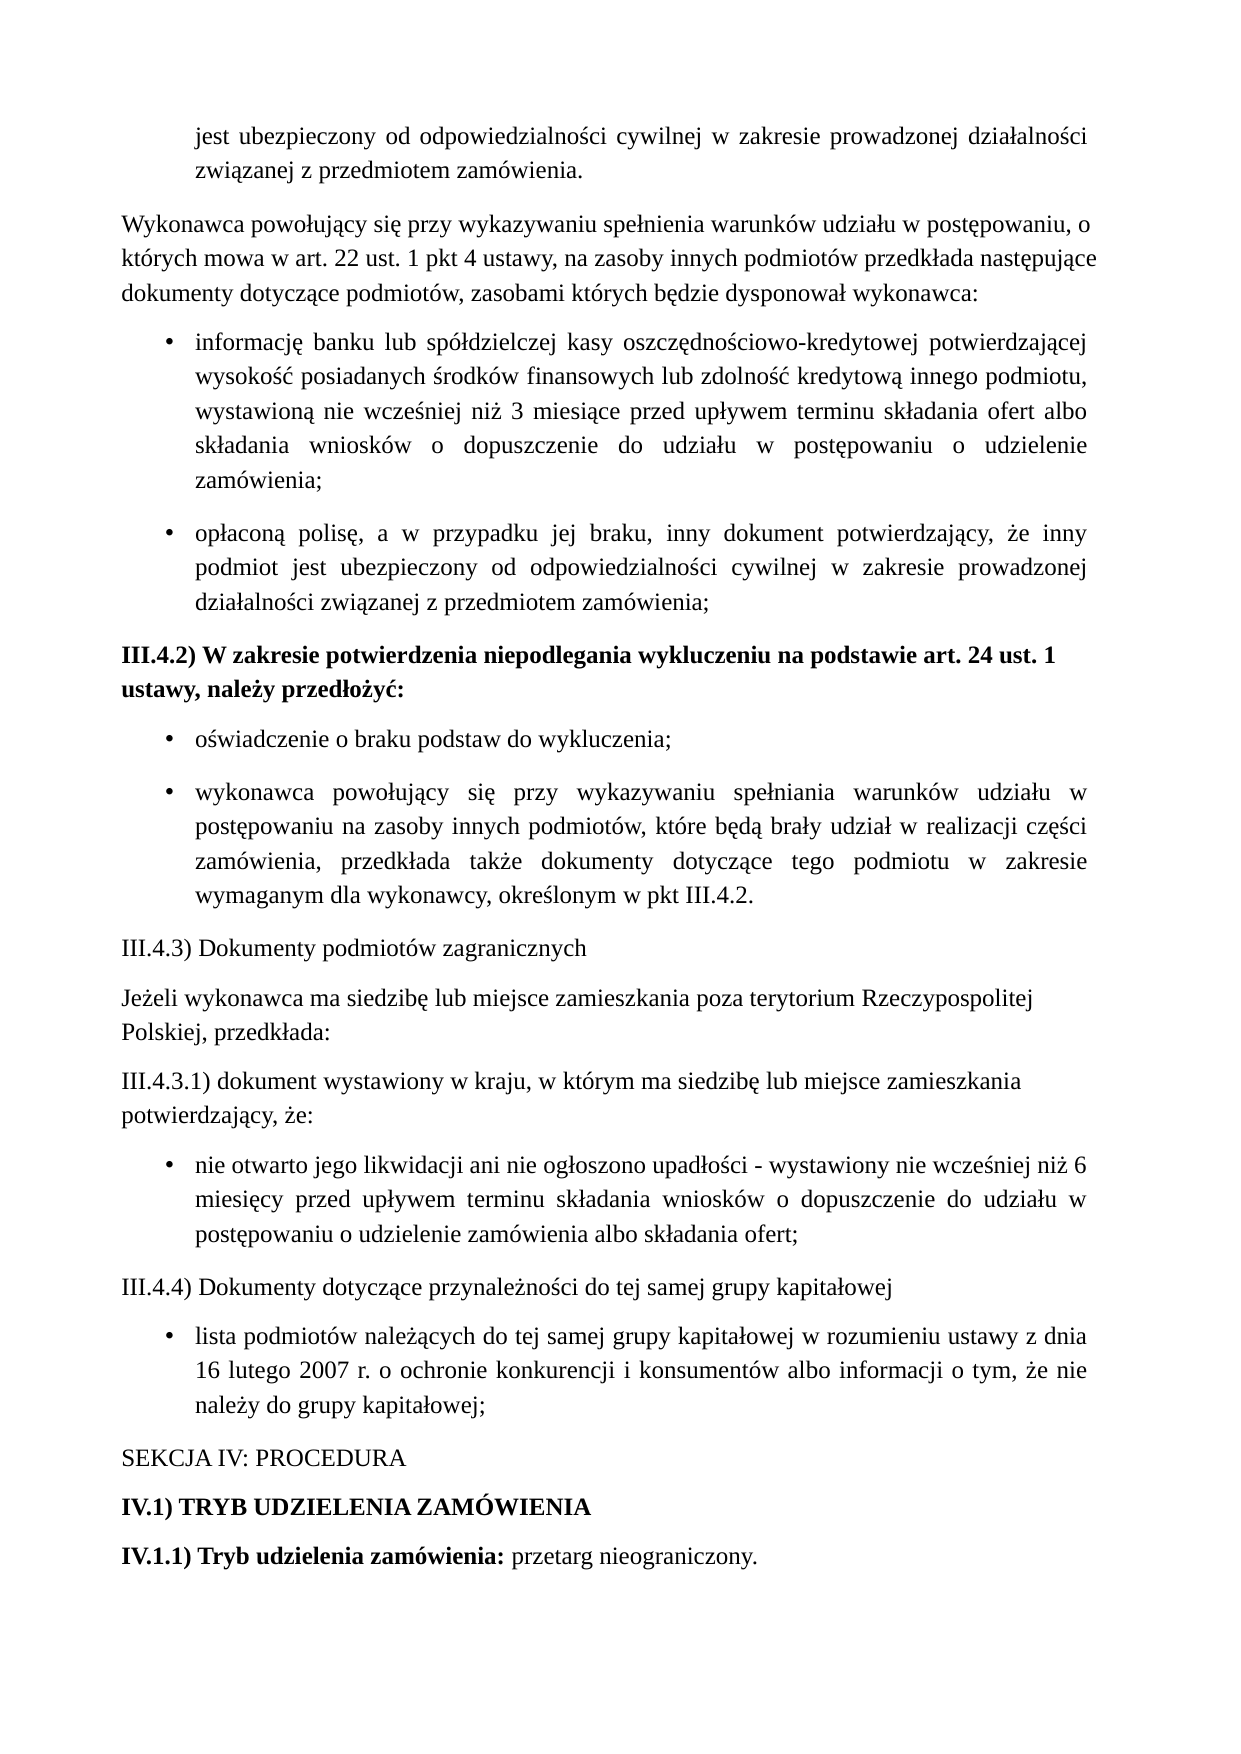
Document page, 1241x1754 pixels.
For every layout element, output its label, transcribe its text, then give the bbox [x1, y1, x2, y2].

table_header jest ubezpieczony od odpowiedzialności cywilnej w zakresie prowadzonej działalności związanej z przedmiotem zamówienia. Wykonawca powołujący się przy wykazywaniu spełnienia warunków udziału w postępowaniu, o których mowa w art. 22 ust. 1 pkt 4 ustawy, na zasoby innych podmiotów przedkłada następujące dokumenty dotyczące podmiotów, zasobami których będzie dysponował wykonawca: informację banku lub spółdzielczej kasy oszczędnościowo-kredytowej potwierdzającej wysokość posiadanych środków finansowych lub zdolność kredytową innego podmiotu, wystawioną nie wcześniej niż 3 miesiące przed upływem terminu składania ofert albo składania wniosków o dopuszczenie do udziału w postępowaniu o udzielenie zamówienia; opłaconą polisę, a w przypadku jej braku, inny dokument potwierdzający, że inny podmiot jest ubezpieczony od odpowiedzialności cywilnej w zakresie prowadzonej działalności związanej z przedmiotem zamówienia; III.4.2) W zakresie potwierdzenia niepodlegania wykluczeniu na podstawie art. 24 ust. 1 ustawy, należy przedłożyć: oświadczenie o braku podstaw do wykluczenia; wykonawca powołujący się przy wykazywaniu spełniania warunków udziału w postępowaniu na zasoby innych podmiotów, które będą brały udział w realizacji części zamówienia, przedkłada także dokumenty dotyczące tego podmiotu w zakresie wymaganym dla wykonawcy, określonym w pkt III.4.2. III.4.3) Dokumenty podmiotów zagranicznych Jeżeli wykonawca ma siedzibę lub miejsce zamieszkania poza terytorium Rzeczypospolitej Polskiej, przedkłada: III.4.3.1) dokument wystawiony w kraju, w którym ma siedzibę lub miejsce zamieszkania potwierdzający, że: nie otwarto jego likwidacji ani nie ogłoszono upadłości - wystawiony nie wcześniej niż 6 miesięcy przed upływem terminu składania wniosków o dopuszczenie do udziału w postępowaniu o udzielenie zamówienia albo składania ofert; III.4.4) Dokumenty dotyczące przynależności do tej samej grupy kapitałowej lista podmiotów należących do tej samej grupy kapitałowej w rozumieniu ustawy z dnia 16 lutego 2007 r. o ochronie konkurencji i konsumentów albo informacji o tym, że nie należy do grupy kapitałowej; SEKCJA IV: PROCEDURA IV.1) TRYB UDZIELENIA ZAMÓWIENIA IV.1.1) Tryb udzielenia zamówienia: przetarg nieograniczony. [118, 118, 1122, 1587]
